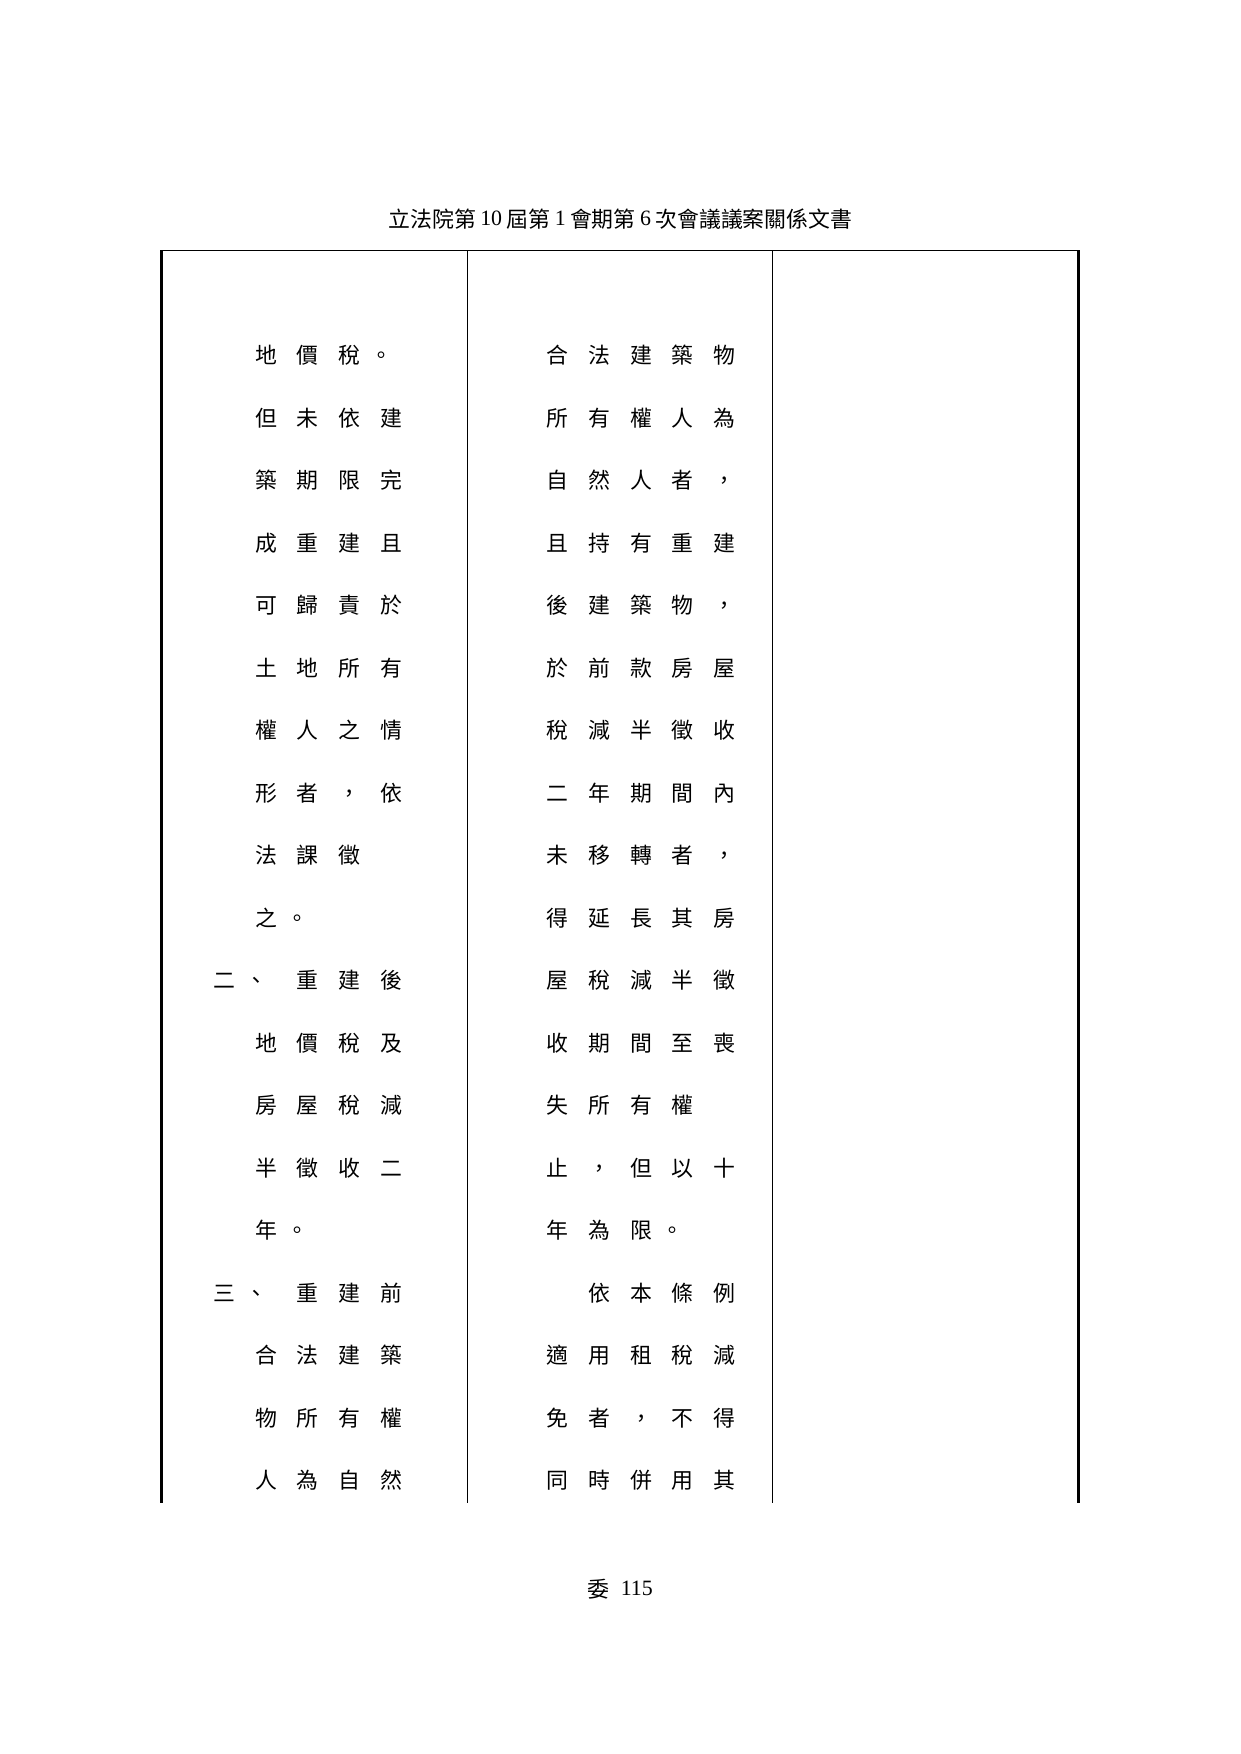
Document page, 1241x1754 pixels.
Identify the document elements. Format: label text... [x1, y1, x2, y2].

table_cell [773, 251, 1077, 1503]
table_cell 地價稅。但未依建築期限完成重建且可歸責於土地所有權人之情形者，依法課徵之。 二、重建後地價稅及房屋稅減半徵收二年。 三、重建前合法建築物所有權人為自然 [163, 251, 467, 1503]
table_cell 合法建築物所有權人為自然人者，且持有重建後建築物，於前款房屋稅減半徵收二年期間內未移轉者，得延長其房屋稅減半徵收期間至喪失所有權止，但以十年為限。 依本條例適用租稅減免者，不得同時併用其 [468, 251, 772, 1503]
